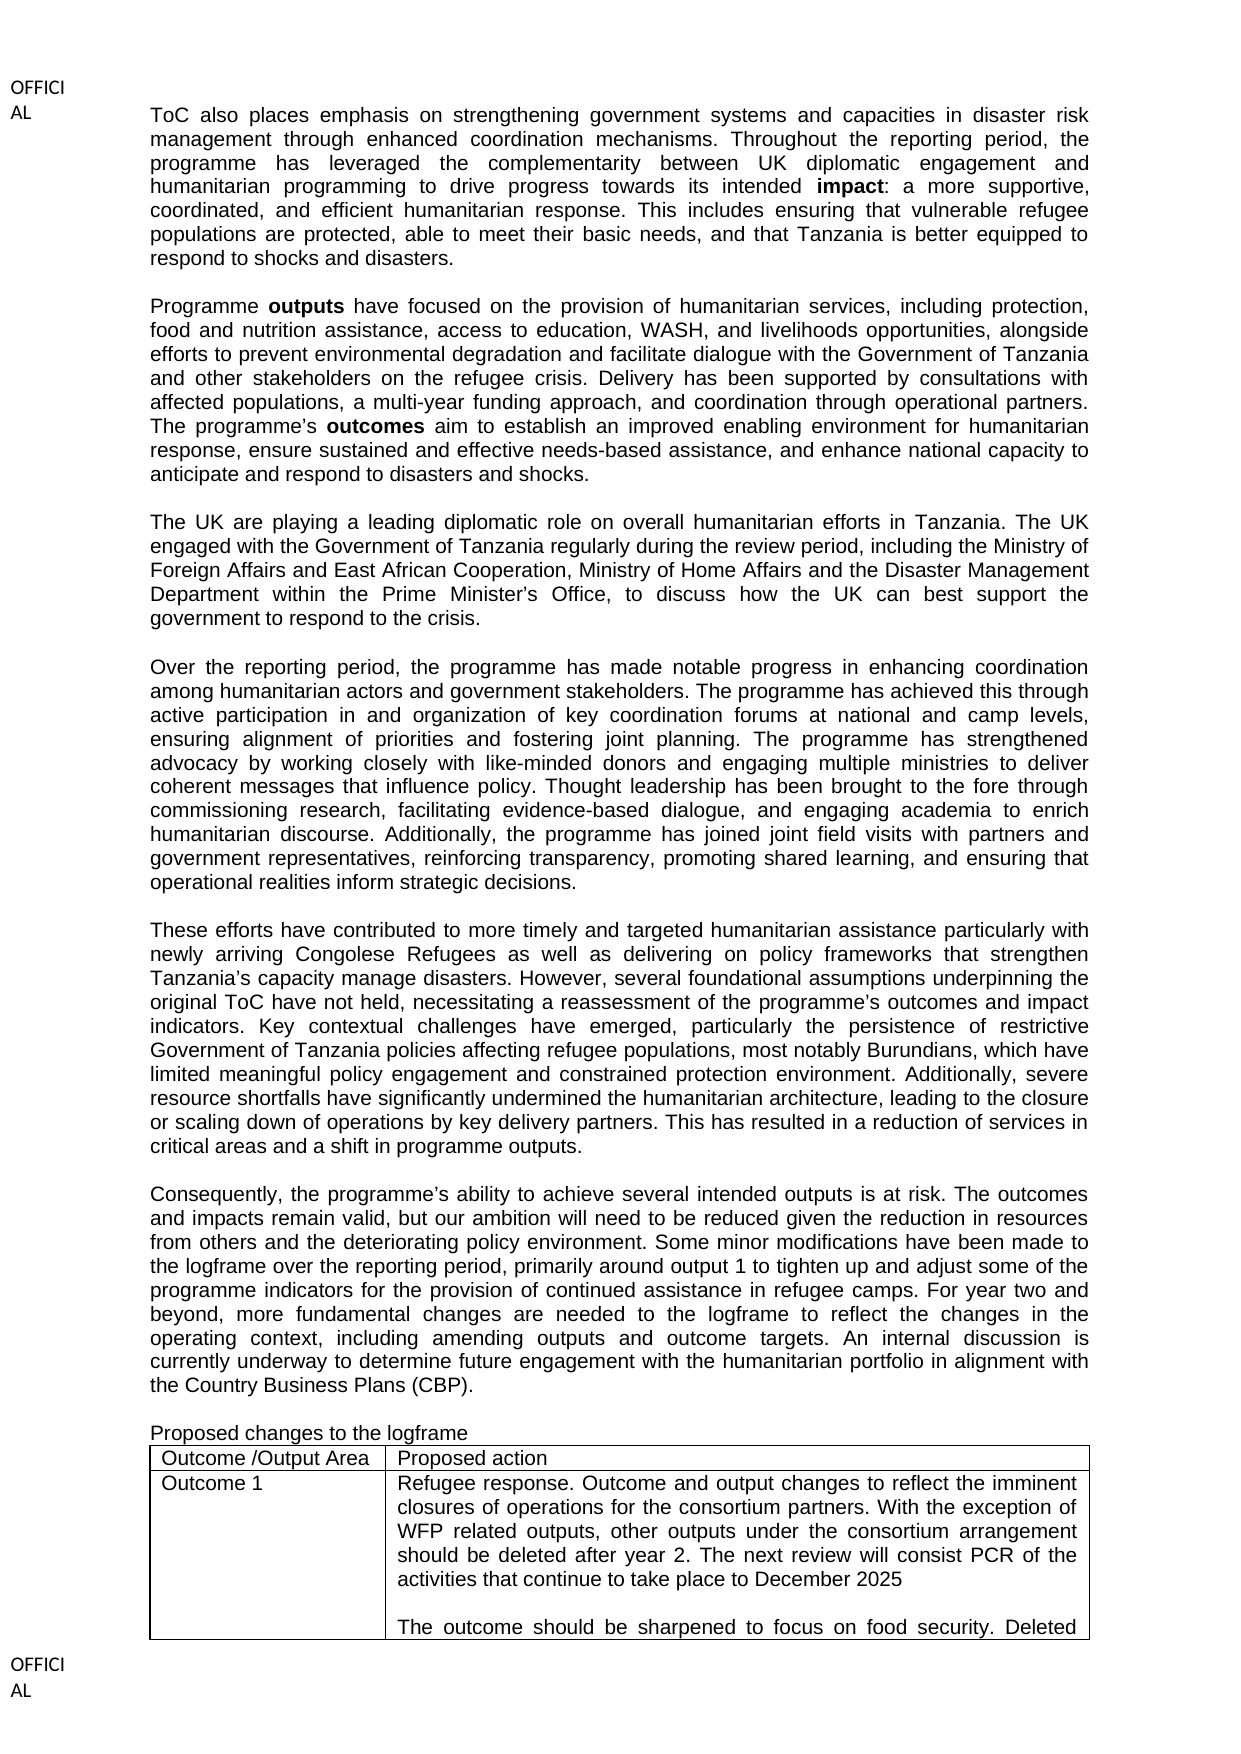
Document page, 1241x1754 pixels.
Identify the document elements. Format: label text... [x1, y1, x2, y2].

table_header Proposed action [386, 1446, 1089, 1470]
text Proposed changes to the logframe [150, 1421, 1090, 1445]
text Over the reporting period, the programme has made notable progress in enhancing coordination among humanitarian actors and government stakeholders. The programme has achieved this through active participation in and organization of key coordination forums at national and camp levels, ensuring alignment of priorities and fostering joint planning. The programme has strengthened advocacy by working closely with like-minded donors and engaging multiple ministries to deliver coherent messages that influence policy. Thought leadership has been brought to the fore through commissioning research, facilitating evidence-based dialogue, and engaging academia to enrich humanitarian discourse. Additionally, the programme has joined joint field visits with partners and government representatives, reinforcing transparency, promoting shared learning, and ensuring that operational realities inform strategic decisions. [150, 654, 1090, 894]
table_header Outcome /Output Area [151, 1446, 385, 1470]
text Programme outputs have focused on the provision of humanitarian services, including protection, food and nutrition assistance, access to education, WASH, and livelihoods opportunities, alongside efforts to prevent environmental degradation and facilitate dialogue with the Government of Tanzania and other stakeholders on the refugee crisis. Delivery has been supported by consultations with affected populations, a multi-year funding approach, and coordination through operational partners. The programme’s outcomes aim to establish an improved enabling environment for humanitarian response, ensure sustained and effective needs-based assistance, and enhance national capacity to anticipate and respond to disasters and shocks. [150, 294, 1090, 486]
table_cell Refugee response. Outcome and output changes to reflect the imminent closures of operations for the consortium partners. With the exception of WFP related outputs, other outputs under the consortium arrangement should be deleted after year 2. The next review will consist PCR of the activities that continue to take place to December 2025 The outcome should be sharpened to focus on food security. Deleted [386, 1471, 1089, 1639]
text Consequently, the programme’s ability to achieve several intended outputs is at risk. The outcomes and impacts remain valid, but our ambition will need to be reduced given the reduction in resources from others and the deteriorating policy environment. Some minor modifications have been made to the logframe over the reporting period, primarily around output 1 to tighten up and adjust some of the programme indicators for the provision of continued assistance in refugee camps. For year two and beyond, more fundamental changes are needed to the logframe to reflect the changes in the operating context, including amending outputs and outcome targets. An internal discussion is currently underway to determine future engagement with the humanitarian portfolio in alignment with the Country Business Plans (CBP). [150, 1182, 1090, 1397]
table_cell Outcome 1 [151, 1471, 385, 1639]
text ToC also places emphasis on strengthening government systems and capacities in disaster risk management through enhanced coordination mechanisms. Throughout the reporting period, the programme has leveraged the complementarity between UK diplomatic engagement and humanitarian programming to drive progress towards its intended impact: a more supportive, coordinated, and efficient humanitarian response. This includes ensuring that vulnerable refugee populations are protected, able to meet their basic needs, and that Tanzania is better equipped to respond to shocks and disasters. [150, 102, 1090, 270]
text The UK are playing a leading diplomatic role on overall humanitarian efforts in Tanzania. The UK engaged with the Government of Tanzania regularly during the review period, including the Ministry of Foreign Affairs and East African Cooperation, Ministry of Home Affairs and the Disaster Management Department within the Prime Minister’s Office, to discuss how the UK can best support the government to respond to the crisis. [150, 510, 1090, 629]
text These efforts have contributed to more timely and targeted humanitarian assistance particularly with newly arriving Congolese Refugees as well as delivering on policy frameworks that strengthen Tanzania’s capacity manage disasters. However, several foundational assumptions underpinning the original ToC have not held, necessitating a reassessment of the programme’s outcomes and impact indicators. Key contextual challenges have emerged, particularly the persistence of restrictive Government of Tanzania policies affecting refugee populations, most notably Burundians, which have limited meaningful policy engagement and constrained protection environment. Additionally, severe resource shortfalls have significantly undermined the humanitarian architecture, leading to the closure or scaling down of operations by key delivery partners. This has resulted in a reduction of services in critical areas and a shift in programme outputs. [150, 918, 1090, 1158]
